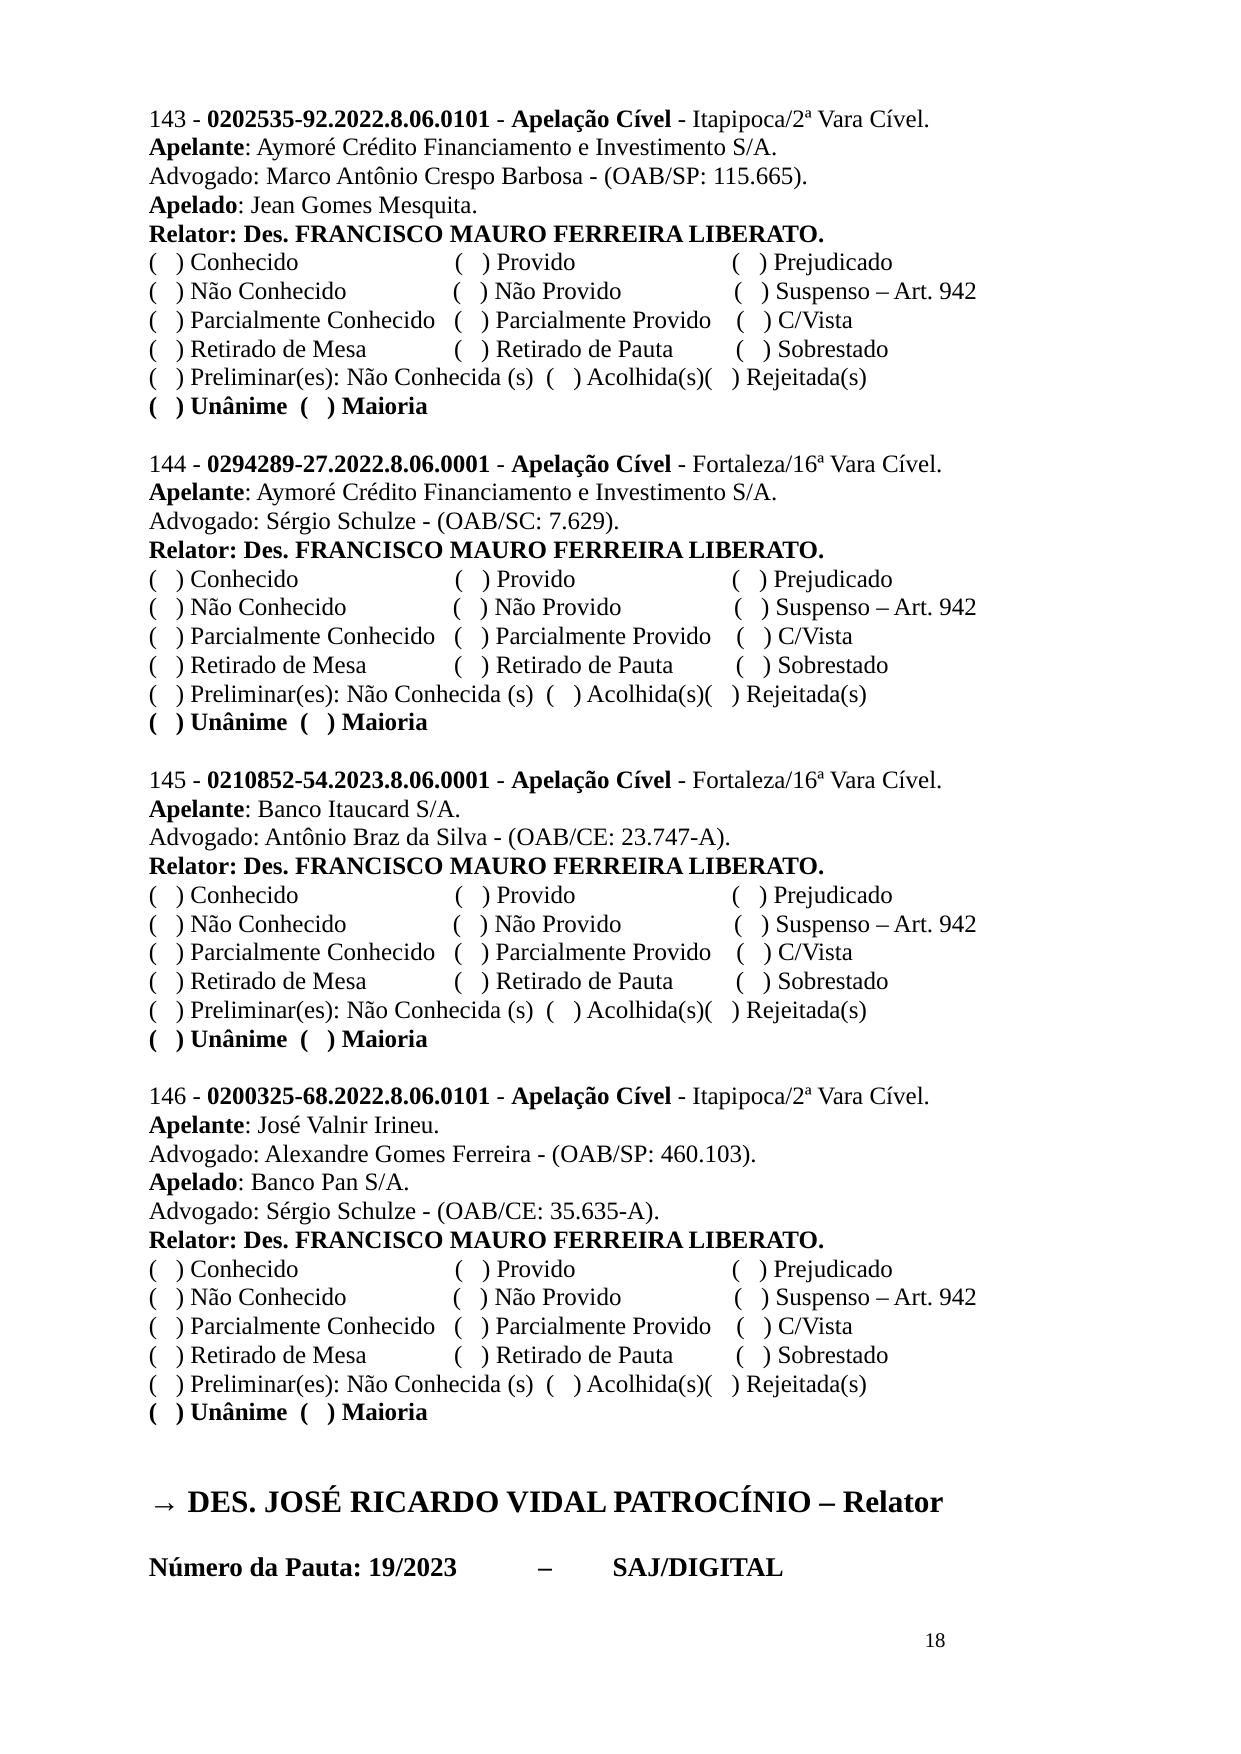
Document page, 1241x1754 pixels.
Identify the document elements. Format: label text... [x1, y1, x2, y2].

text ( ) Preliminar(es): Não Conhecida (s) ( ) Acolhida(s)( ) Rejeitada(s) [148, 995, 1158, 1024]
text → DES. JOSÉ RICARDO VIDAL PATROCÍNIO – Relator [148, 1484, 1141, 1520]
text Apelante: Aymoré Crédito Financiamento e Investimento S/A. [148, 477, 1141, 506]
text ( ) Parcialmente Conhecido ( ) Parcialmente Provido ( ) C/Vista [148, 305, 1158, 334]
text ( ) Não Conhecido ( ) Não Provido ( ) Suspenso – Art. 942 [148, 909, 1158, 937]
text ( ) Unânime ( ) Maioria [148, 391, 1158, 420]
text ( ) Retirado de Mesa ( ) Retirado de Pauta ( ) Sobrestado [148, 966, 1158, 995]
text ( ) Conhecido ( ) Provido ( ) Prejudicado [148, 1254, 1141, 1282]
text Relator: Des. FRANCISCO MAURO FERREIRA LIBERATO. [148, 219, 1141, 247]
text ( ) Parcialmente Conhecido ( ) Parcialmente Provido ( ) C/Vista [148, 937, 1158, 966]
text Apelado: Banco Pan S/A. [148, 1167, 1141, 1196]
text Advogado: Marco Antônio Crespo Barbosa - (OAB/SP: 115.665). [148, 161, 1141, 190]
text Relator: Des. FRANCISCO MAURO FERREIRA LIBERATO. [148, 1225, 1141, 1254]
text ( ) Não Conhecido ( ) Não Provido ( ) Suspenso – Art. 942 [148, 1282, 1158, 1311]
text 144 - 0294289-27.2022.8.06.0001 - Apelação Cível - Fortaleza/16ª Vara Cível. [148, 449, 1141, 477]
text ( ) Não Conhecido ( ) Não Provido ( ) Suspenso – Art. 942 [148, 592, 1158, 621]
text 146 - 0200325-68.2022.8.06.0101 - Apelação Cível - Itapipoca/2ª Vara Cível. [148, 1081, 1141, 1110]
text ( ) Conhecido ( ) Provido ( ) Prejudicado [148, 247, 1141, 276]
text ( ) Preliminar(es): Não Conhecida (s) ( ) Acolhida(s)( ) Rejeitada(s) [148, 1369, 1158, 1397]
text ( ) Unânime ( ) Maioria [148, 1397, 1158, 1426]
text ( ) Retirado de Mesa ( ) Retirado de Pauta ( ) Sobrestado [148, 1340, 1158, 1369]
text Número da Pauta: 19/2023 – SAJ/DIGITAL [148, 1551, 1141, 1582]
text ( ) Não Conhecido ( ) Não Provido ( ) Suspenso – Art. 942 [148, 276, 1158, 305]
text Advogado: Sérgio Schulze - (OAB/CE: 35.635-A). [148, 1196, 1141, 1225]
text Apelante: José Valnir Irineu. [148, 1110, 1141, 1139]
text Relator: Des. FRANCISCO MAURO FERREIRA LIBERATO. [148, 851, 1141, 880]
text ( ) Parcialmente Conhecido ( ) Parcialmente Provido ( ) C/Vista [148, 1311, 1158, 1340]
text ( ) Preliminar(es): Não Conhecida (s) ( ) Acolhida(s)( ) Rejeitada(s) [148, 679, 1158, 707]
text Advogado: Sérgio Schulze - (OAB/SC: 7.629). [148, 506, 1141, 535]
text 143 - 0202535-92.2022.8.06.0101 - Apelação Cível - Itapipoca/2ª Vara Cível. [148, 104, 1141, 132]
text 145 - 0210852-54.2023.8.06.0001 - Apelação Cível - Fortaleza/16ª Vara Cível. [148, 765, 1141, 794]
text Advogado: Antônio Braz da Silva - (OAB/CE: 23.747-A). [148, 822, 1141, 851]
text ( ) Conhecido ( ) Provido ( ) Prejudicado [148, 564, 1141, 592]
text ( ) Retirado de Mesa ( ) Retirado de Pauta ( ) Sobrestado [148, 334, 1158, 362]
text Apelante: Aymoré Crédito Financiamento e Investimento S/A. [148, 132, 1141, 161]
text Relator: Des. FRANCISCO MAURO FERREIRA LIBERATO. [148, 535, 1141, 564]
text ( ) Conhecido ( ) Provido ( ) Prejudicado [148, 880, 1141, 909]
text Apelado: Jean Gomes Mesquita. [148, 190, 1141, 219]
text ( ) Unânime ( ) Maioria [148, 707, 1158, 736]
text ( ) Preliminar(es): Não Conhecida (s) ( ) Acolhida(s)( ) Rejeitada(s) [148, 362, 1158, 391]
text ( ) Retirado de Mesa ( ) Retirado de Pauta ( ) Sobrestado [148, 650, 1158, 679]
text Apelante: Banco Itaucard S/A. [148, 794, 1141, 822]
text ( ) Parcialmente Conhecido ( ) Parcialmente Provido ( ) C/Vista [148, 621, 1158, 650]
text Advogado: Alexandre Gomes Ferreira - (OAB/SP: 460.103). [148, 1139, 1141, 1167]
text ( ) Unânime ( ) Maioria [148, 1024, 1158, 1052]
